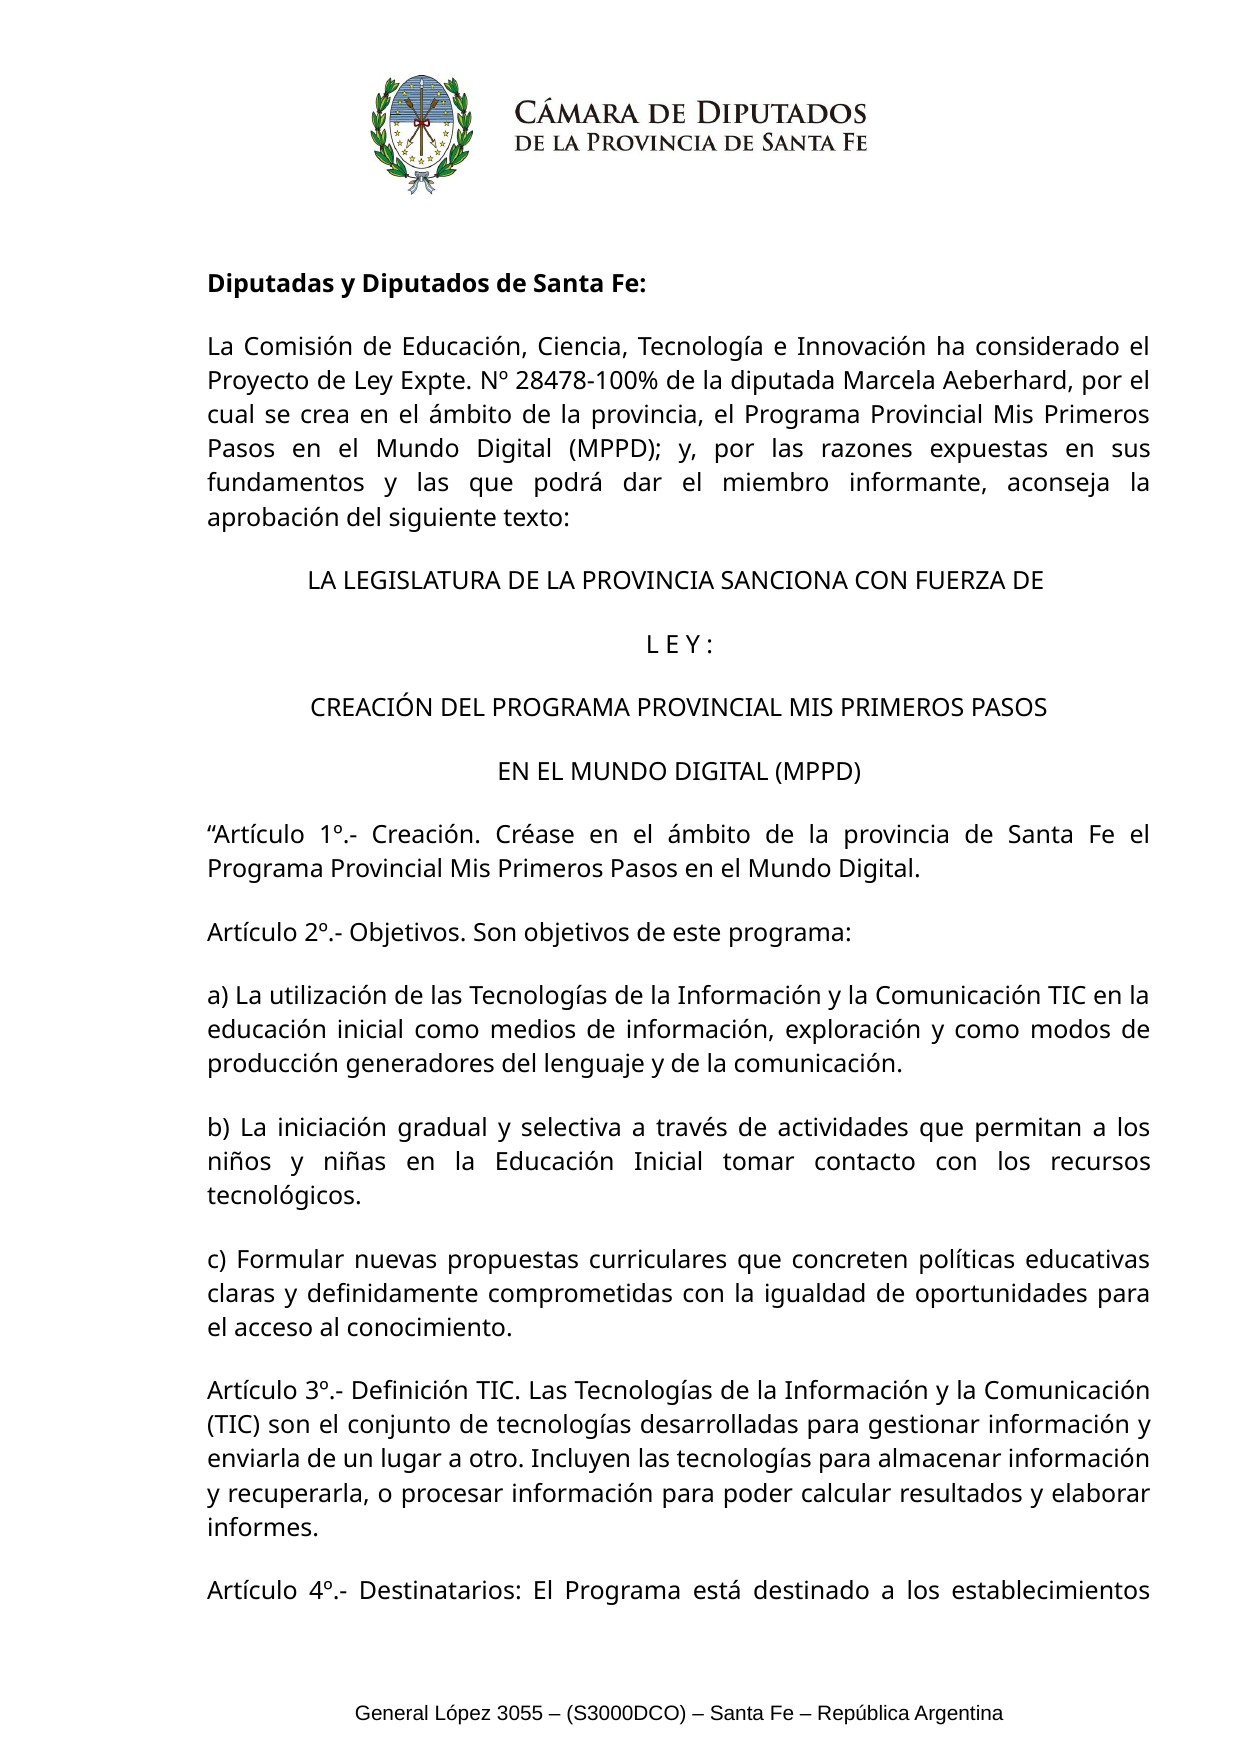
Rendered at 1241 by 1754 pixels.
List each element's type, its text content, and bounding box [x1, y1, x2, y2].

picture [370, 75, 867, 199]
text “Artículo 1º.- Creación. Créase en el ámbito de la provincia de Santa Fe el Programa Provincial Mis Primeros Pasos en el Mundo Digital. [207, 817, 1152, 885]
text Artículo 3º.- Definición TIC. Las Tecnologías de la Información y la Comunicación (TIC) son el conjunto de tecnologías desarrolladas para gestionar información y enviarla de un lugar a otro. Incluyen las tecnologías para almacenar información y recuperarla, o procesar información para poder calcular resultados y elaborar informes. [207, 1373, 1152, 1543]
text a) La utilización de las Tecnologías de la Información y la Comunicación TIC en la educación inicial como medios de información, exploración y como modos de producción generadores del lenguaje y de la comunicación. [207, 978, 1152, 1080]
text LA LEGISLATURA DE LA PROVINCIA SANCIONA CON FUERZA DE [207, 563, 1152, 597]
text Artículo 4º.- Destinatarios: El Programa está destinado a los establecimientos [207, 1573, 1152, 1607]
text CREACIÓN DEL PROGRAMA PROVINCIAL MIS PRIMEROS PASOS [207, 690, 1152, 724]
text L E Y : [207, 626, 1152, 660]
text b) La iniciación gradual y selectiva a través de actividades que permitan a los niños y niñas en la Educación Inicial tomar contacto con los recursos tecnológicos. [207, 1110, 1152, 1212]
text La Comisión de Educación, Ciencia, Tecnología e Innovación ha considerado el Proyecto de Ley Expte. Nº 28478-100% de la diputada Marcela Aeberhard, por el cual se crea en el ámbito de la provincia, el Programa Provincial Mis Primeros Pasos en el Mundo Digital (MPPD); y, por las razones expuestas en sus fundamentos y las que podrá dar el miembro informante, aconseja la aprobación del siguiente texto: [207, 329, 1152, 533]
text EN EL MUNDO DIGITAL (MPPD) [207, 753, 1152, 787]
text Artículo 2º.- Objetivos. Son objetivos de este programa: [207, 914, 1152, 948]
text c) Formular nuevas propuestas curriculares que concreten políticas educativas claras y definidamente comprometidas con la igualdad de oportunidades para el acceso al conocimiento. [207, 1241, 1152, 1343]
text Diputadas y Diputados de Santa Fe: [207, 265, 1152, 299]
